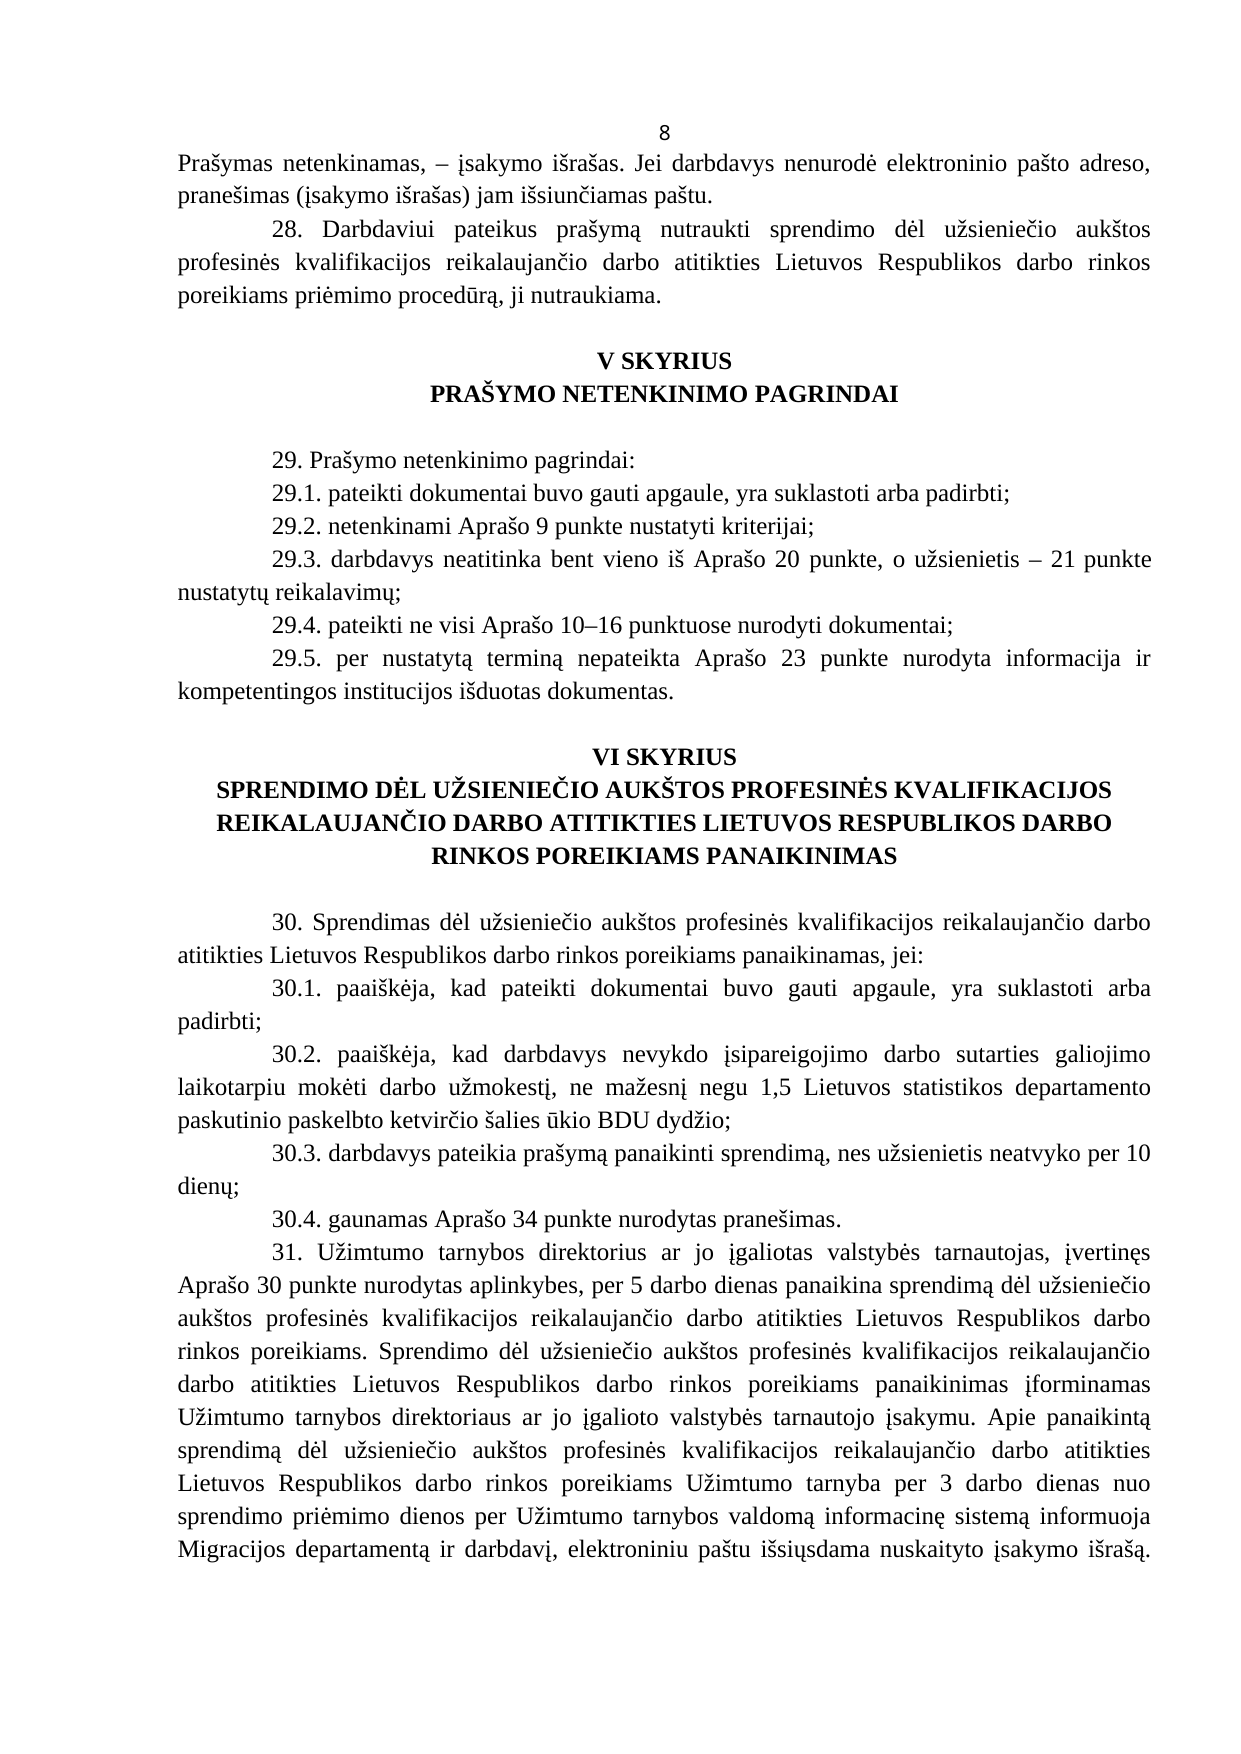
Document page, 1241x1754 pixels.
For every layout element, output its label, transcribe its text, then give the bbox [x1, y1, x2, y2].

text 30.2. paaiškėja, kad darbdavys nevykdo įsipareigojimo darbo sutarties galiojimo laikotarpiu mokėti darbo užmokestį, ne mažesnį negu 1,5 Lietuvos statistikos departamento paskutinio paskelbto ketvirčio šalies ūkio BDU dydžio; [177, 1039, 1152, 1134]
text 30.1. paaiškėja, kad pateikti dokumentai buvo gauti apgaule, yra suklastoti arba padirbti; [177, 973, 1152, 1035]
text PRAŠYMO NETENKINIMO PAGRINDAI [177, 379, 1152, 407]
text 29.3. darbdavys neatitinka bent vieno iš Aprašo 20 punkte, o užsienietis – 21 punkte nustatytų reikalavimų; [177, 544, 1152, 606]
text V SKYRIUS [177, 346, 1152, 374]
text VI SKYRIUS [177, 742, 1152, 771]
text Prašymas netenkinamas, – įsakymo išrašas. Jei darbdavys nenurodė elektroninio pašto adreso, pranešimas (įsakymo išrašas) jam išsiunčiamas paštu. [177, 148, 1152, 209]
text 29.1. pateikti dokumentai buvo gauti apgaule, yra suklastoti arba padirbti; [177, 478, 1152, 507]
text 30.3. darbdavys pateikia prašymą panaikinti sprendimą, nes užsienietis neatvyko per 10 dienų; [177, 1138, 1152, 1200]
text 28. Darbdaviui pateikus prašymą nutraukti sprendimo dėl užsieniečio aukštos profesinės kvalifikacijos reikalaujančio darbo atitikties Lietuvos Respublikos darbo rinkos poreikiams priėmimo procedūrą, ji nutraukiama. [177, 214, 1152, 308]
text SPRENDIMO DĖL UŽSIENIEČIO AUKŠTOS PROFESINĖS KVALIFIKACIJOS REIKALAUJANČIO DARBO ATITIKTIES LIETUVOS RESPUBLIKOS DARBO RINKOS POREIKIAMS PANAIKINIMAS [177, 775, 1152, 870]
text 30. Sprendimas dėl užsieniečio aukštos profesinės kvalifikacijos reikalaujančio darbo atitikties Lietuvos Respublikos darbo rinkos poreikiams panaikinamas, jei: [177, 907, 1152, 969]
text 29.5. per nustatytą terminą nepateikta Aprašo 23 punkte nurodyta informacija ir kompetentingos institucijos išduotas dokumentas. [177, 643, 1152, 705]
text 30.4. gaunamas Aprašo 34 punkte nurodytas pranešimas. [177, 1204, 1152, 1233]
text 31. Užimtumo tarnybos direktorius ar jo įgaliotas valstybės tarnautojas, įvertinęs Aprašo 30 punkte nurodytas aplinkybes, per 5 darbo dienas panaikina sprendimą dėl užsieniečio aukštos profesinės kvalifikacijos reikalaujančio darbo atitikties Lietuvos Respublikos darbo rinkos poreikiams. Sprendimo dėl užsieniečio aukštos profesinės kvalifikacijos reikalaujančio darbo atitikties Lietuvos Respublikos darbo rinkos poreikiams panaikinimas įforminamas Užimtumo tarnybos direktoriaus ar jo įgalioto valstybės tarnautojo įsakymu. Apie panaikintą sprendimą dėl užsieniečio aukštos profesinės kvalifikacijos reikalaujančio darbo atitikties Lietuvos Respublikos darbo rinkos poreikiams Užimtumo tarnyba per 3 darbo dienas nuo sprendimo priėmimo dienos per Užimtumo tarnybos valdomą informacinę sistemą informuoja Migracijos departamentą ir darbdavį, elektroniniu paštu išsiųsdama nuskaityto įsakymo išrašą. [177, 1237, 1152, 1563]
text 29.2. netenkinami Aprašo 9 punkte nustatyti kriterijai; [177, 511, 1152, 539]
text 29.4. pateikti ne visi Aprašo 10–16 punktuose nurodyti dokumentai; [177, 610, 1152, 639]
text 29. Prašymo netenkinimo pagrindai: [177, 445, 1152, 473]
